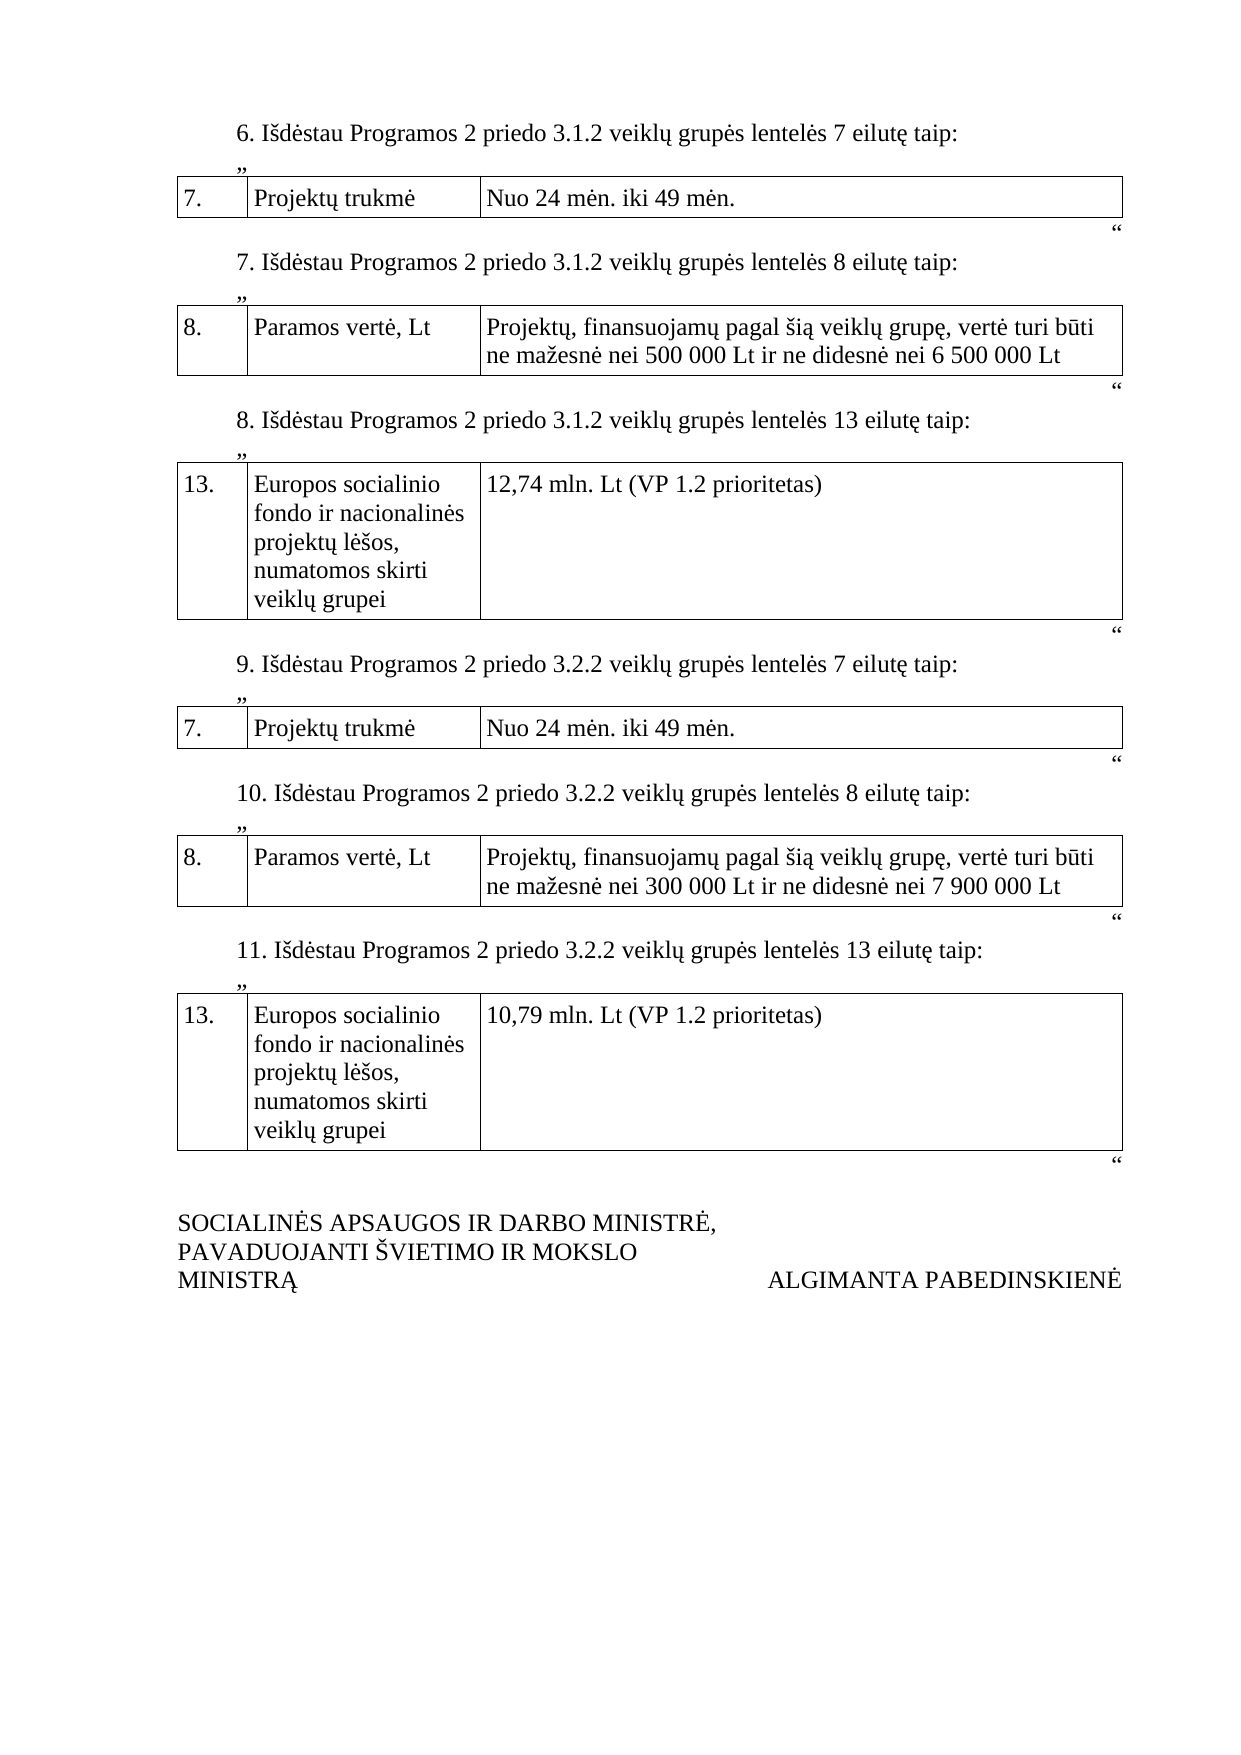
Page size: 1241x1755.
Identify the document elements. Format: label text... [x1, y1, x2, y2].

table_header 8. [178, 836, 247, 906]
text “ [177, 749, 1122, 778]
text 11. Išdėstau Programos 2 priedo 3.2.2 veiklų grupės lentelės 13 eilutę taip: [177, 935, 1122, 964]
table_header Europos socialinio fondo ir nacionalinės projektų lėšos, numatomos skirti veiklų grupei [248, 463, 480, 619]
text pavaduojanti švietimo ir mokslo [177, 1237, 1122, 1266]
text „ [177, 433, 1122, 462]
text 10. Išdėstau Programos 2 priedo 3.2.2 veiklų grupės lentelės 8 eilutę taip: [177, 778, 1122, 806]
table_header Projektų, finansuojamų pagal šią veiklų grupę, vertė turi būti ne mažesnė nei 500 000 Lt ir ne didesnė nei 6 500 000 Lt [481, 306, 1122, 375]
table_header Europos socialinio fondo ir nacionalinės projektų lėšos, numatomos skirti veiklų grupei [248, 994, 480, 1149]
text “ [177, 620, 1122, 649]
text „ [177, 276, 1122, 304]
table_header Nuo 24 mėn. iki 49 mėn. [481, 177, 1122, 217]
text 7. Išdėstau Programos 2 priedo 3.1.2 veiklų grupės lentelės 8 eilutę taip: [177, 247, 1122, 276]
table_header 7. [178, 177, 247, 217]
text 6. Išdėstau Programos 2 priedo 3.1.2 veiklų grupės lentelės 7 eilutę taip: [177, 118, 1122, 147]
text 8. Išdėstau Programos 2 priedo 3.1.2 veiklų grupės lentelės 13 eilutę taip: [177, 405, 1122, 433]
table_header 7. [178, 707, 247, 748]
text „ [177, 806, 1122, 835]
table_header 10,79 mln. Lt (VP 1.2 prioritetas) [481, 994, 1122, 1149]
text „ [177, 964, 1122, 993]
table_header Projektų trukmė [248, 177, 480, 217]
text “ [177, 1151, 1122, 1179]
table_header 13. [178, 994, 247, 1149]
text “ [177, 218, 1122, 247]
text 9. Išdėstau Programos 2 priedo 3.2.2 veiklų grupės lentelės 7 eilutę taip: [177, 649, 1122, 677]
table_header Nuo 24 mėn. iki 49 mėn. [481, 707, 1122, 748]
text ministrą Algimanta Pabedinskienė [177, 1266, 1122, 1294]
table_header 8. [178, 306, 247, 375]
table_header 13. [178, 463, 247, 619]
table_header Projektų trukmė [248, 707, 480, 748]
text „ [177, 677, 1122, 706]
table_header Paramos vertė, Lt [248, 306, 480, 375]
table_header Paramos vertė, Lt [248, 836, 480, 906]
text „ [177, 147, 1122, 176]
text “ [177, 376, 1122, 405]
table_header Projektų, finansuojamų pagal šią veiklų grupę, vertė turi būti ne mažesnė nei 300 000 Lt ir ne didesnė nei 7 900 000 Lt [481, 836, 1122, 906]
text Socialinės apsaugos ir darbo ministrė, [177, 1208, 1122, 1237]
table_header 12,74 mln. Lt (VP 1.2 prioritetas) [481, 463, 1122, 619]
text “ [177, 907, 1122, 935]
